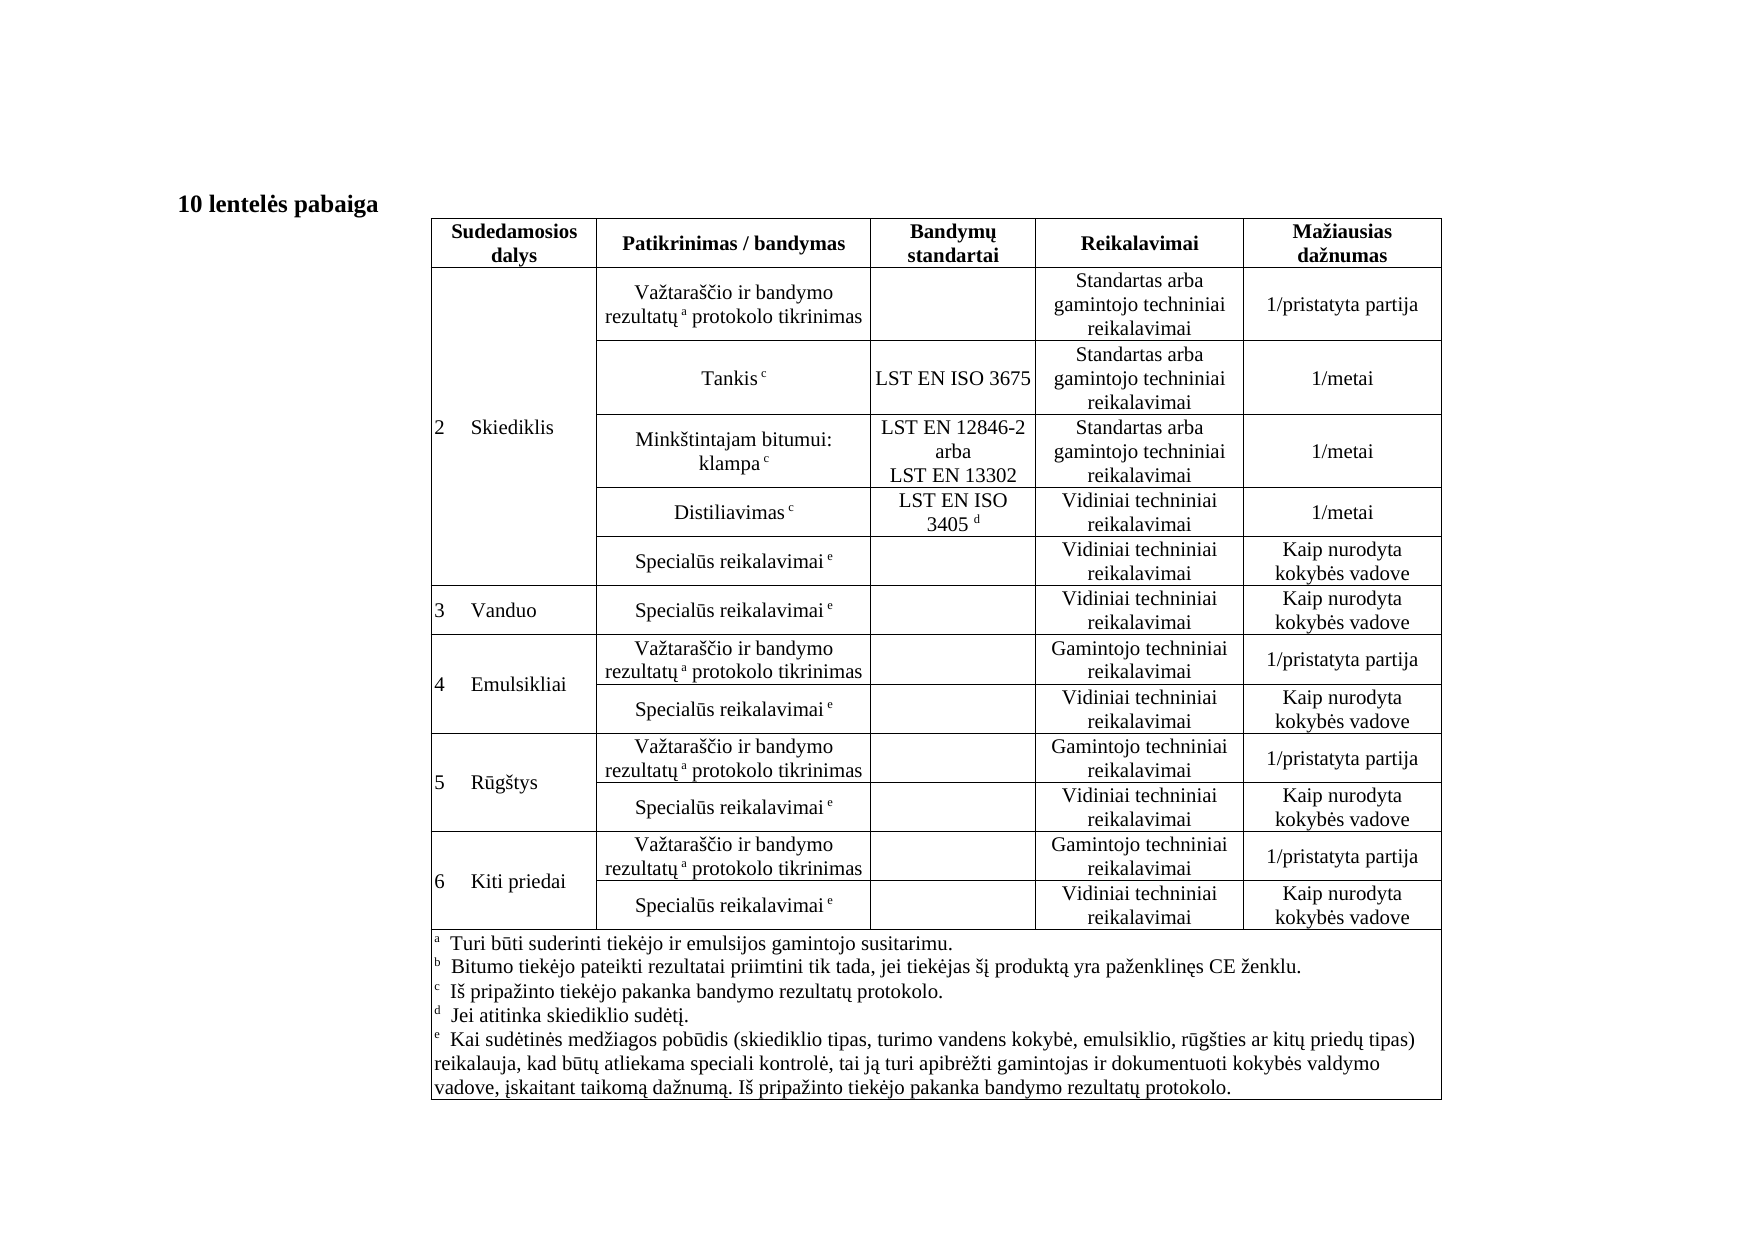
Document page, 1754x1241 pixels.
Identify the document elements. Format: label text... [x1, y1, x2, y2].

table_cell Gamintojo techniniai reikalavimai [1036, 734, 1243, 782]
table_cell Vidiniai techniniai reikalavimai [1036, 881, 1243, 929]
table_cell 5 Rūgštys [432, 734, 596, 831]
table_cell LST EN ISO 3675 [871, 341, 1035, 414]
table_cell Kaip nurodyta kokybės vadove [1244, 537, 1441, 585]
table_cell Važtaraščio ir bandymo rezultatų a protokolo tikrinimas [597, 635, 870, 683]
table_cell Distiliavimas c [597, 488, 870, 536]
table_header Patikrinimas / bandymas [597, 219, 870, 267]
table_cell Gamintojo techniniai reikalavimai [1036, 635, 1243, 683]
table_cell Važtaraščio ir bandymo rezultatų a protokolo tikrinimas [597, 734, 870, 782]
table_cell LST EN ISO 3405 d [871, 488, 1035, 536]
table_cell 1/pristatyta partija [1244, 635, 1441, 683]
table_cell [871, 635, 1035, 683]
table_cell Specialūs reikalavimai e [597, 783, 870, 831]
table_cell 1/pristatyta partija [1244, 734, 1441, 782]
table_cell Kaip nurodyta kokybės vadove [1244, 881, 1441, 929]
table_cell [871, 586, 1035, 634]
table_cell Kaip nurodyta kokybės vadove [1244, 685, 1441, 733]
table_cell [871, 832, 1035, 880]
table_cell 3 Vanduo [432, 586, 596, 634]
table_header Sudedamosios dalys [432, 219, 596, 267]
table_cell [871, 734, 1035, 782]
table_cell Standartas arba gamintojo techniniai reikalavimai [1036, 268, 1243, 340]
table_cell Specialūs reikalavimai e [597, 586, 870, 634]
table_cell Tankis c [597, 341, 870, 414]
table_cell [871, 685, 1035, 733]
table_cell [871, 268, 1035, 340]
table_cell Specialūs reikalavimai e [597, 537, 870, 585]
table_cell Gamintojo techniniai reikalavimai [1036, 832, 1243, 880]
table_cell 1/pristatyta partija [1244, 268, 1441, 340]
table_cell 4 Emulsikliai [432, 635, 596, 733]
table_cell Vidiniai techniniai reikalavimai [1036, 537, 1243, 585]
table_header Reikalavimai [1036, 219, 1243, 267]
table_cell [871, 881, 1035, 929]
table_cell 6 Kiti priedai [432, 832, 596, 929]
table_cell 1/metai [1244, 415, 1441, 487]
table_cell Vidiniai techniniai reikalavimai [1036, 685, 1243, 733]
table_cell Kaip nurodyta kokybės vadove [1244, 783, 1441, 831]
table_cell 2 Skiediklis [432, 268, 596, 585]
table_cell [871, 783, 1035, 831]
text 10 lentelės pabaiga [177, 189, 1695, 218]
table_cell Minkštintajam bitumui: klampa c [597, 415, 870, 487]
table_cell LST EN 12846-2 arba LST EN 13302 [871, 415, 1035, 487]
table_cell a Turi būti suderinti tiekėjo ir emulsijos gamintojo susitarimu. b Bitumo tiekėjo pateikti rezultatai priimtini tik tada, jei tiekėjas šį produktą yra paženklinęs CE ženklu. c Iš pripažinto tiekėjo pakanka bandymo rezultatų protokolo. d Jei atitinka skiediklio sudėtį. e Kai sudėtinės medžiagos pobūdis (skiediklio tipas, turimo vandens kokybė, emulsiklio, rūgšties ar kitų priedų tipas) reikalauja, kad būtų atliekama speciali kontrolė, tai ją turi apibrėžti gamintojas ir dokumentuoti kokybės valdymo vadove, įskaitant taikomą dažnumą. Iš pripažinto tiekėjo pakanka bandymo rezultatų protokolo. [432, 930, 1441, 1099]
table_cell 1/metai [1244, 488, 1441, 536]
table_cell Kaip nurodyta kokybės vadove [1244, 586, 1441, 634]
table_header Bandymų standartai [871, 219, 1035, 267]
table_cell Vidiniai techniniai reikalavimai [1036, 586, 1243, 634]
table_cell Specialūs reikalavimai e [597, 685, 870, 733]
table_cell Važtaraščio ir bandymo rezultatų a protokolo tikrinimas [597, 268, 870, 340]
table_cell Vidiniai techniniai reikalavimai [1036, 488, 1243, 536]
table_cell 1/metai [1244, 341, 1441, 414]
table_cell [871, 537, 1035, 585]
table_cell 1/pristatyta partija [1244, 832, 1441, 880]
table_cell Vidiniai techniniai reikalavimai [1036, 783, 1243, 831]
table_cell Standartas arba gamintojo techniniai reikalavimai [1036, 341, 1243, 414]
table_cell Specialūs reikalavimai e [597, 881, 870, 929]
table_header Mažiausias dažnumas [1244, 219, 1441, 267]
table_cell Važtaraščio ir bandymo rezultatų a protokolo tikrinimas [597, 832, 870, 880]
table_cell Standartas arba gamintojo techniniai reikalavimai [1036, 415, 1243, 487]
